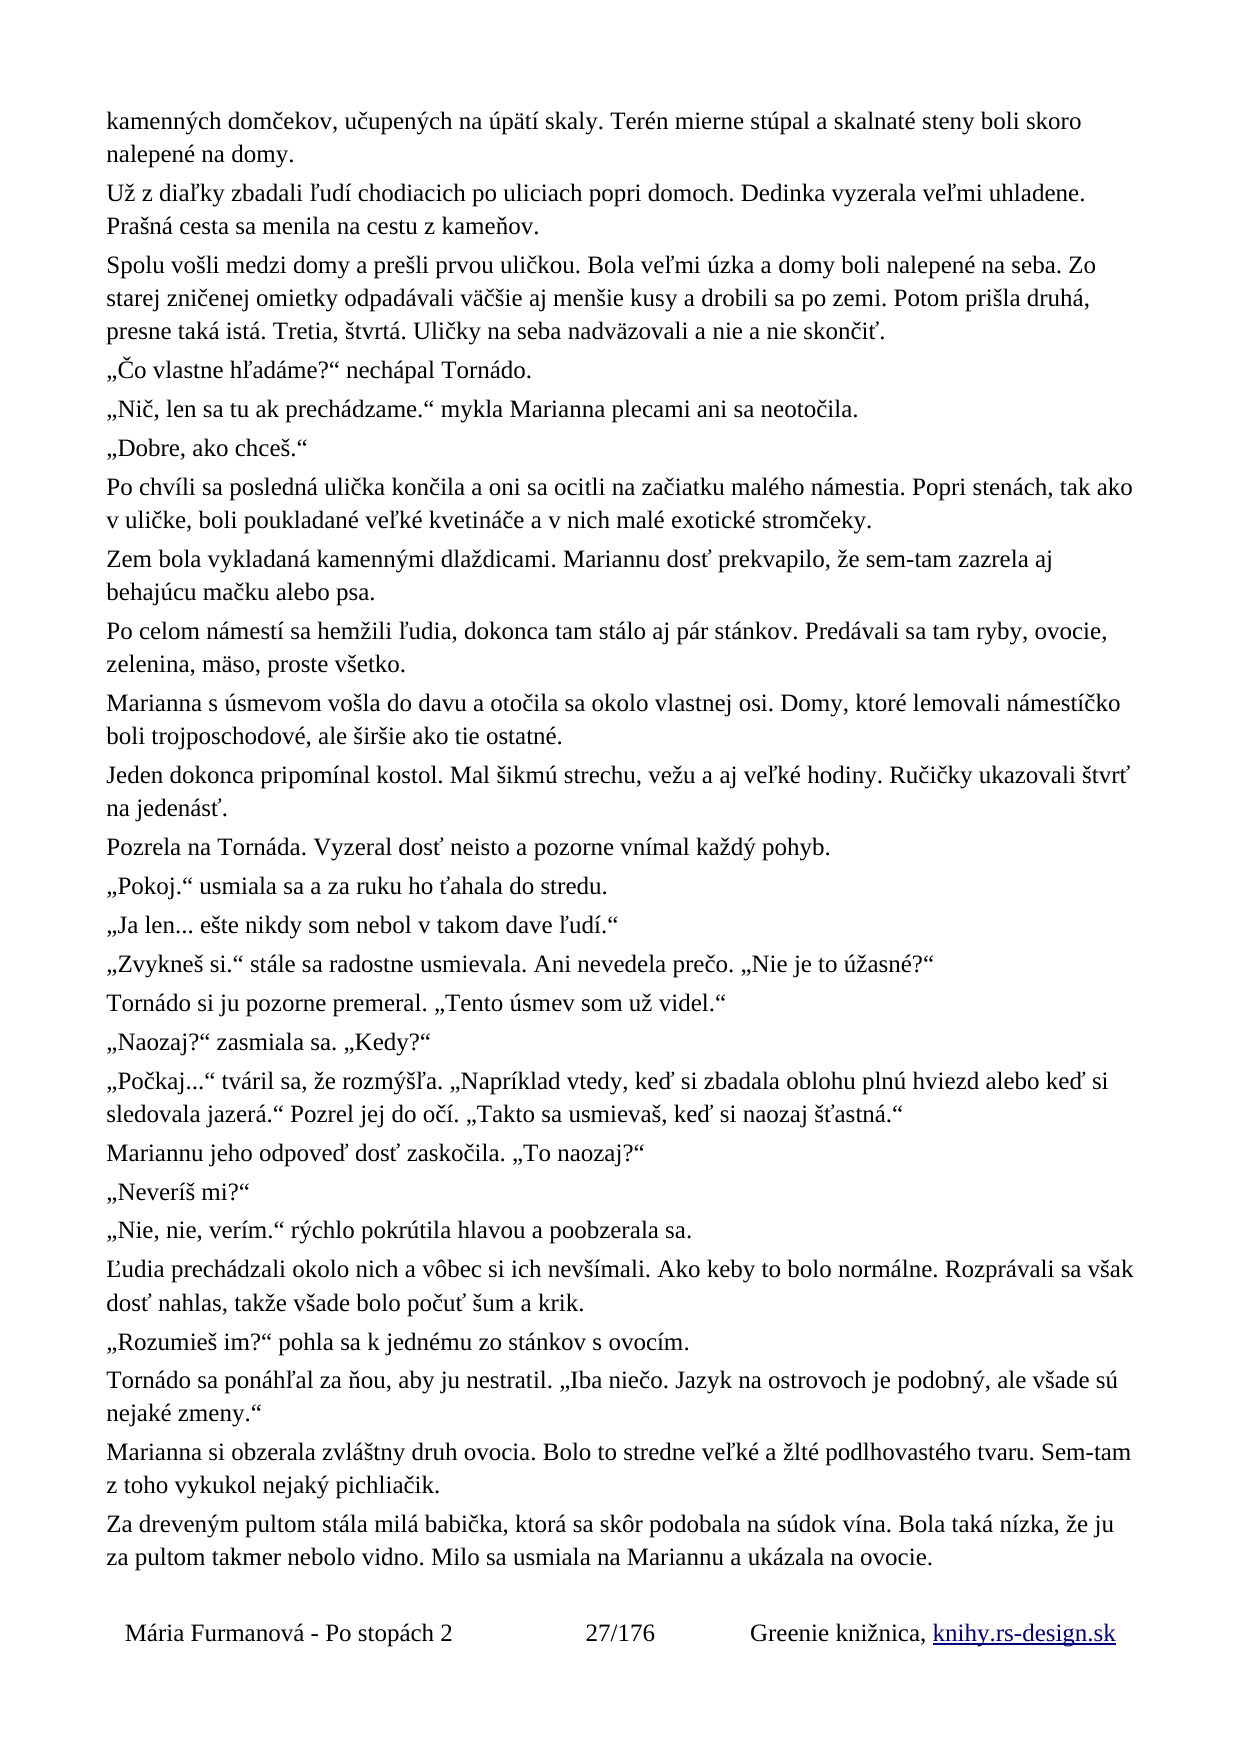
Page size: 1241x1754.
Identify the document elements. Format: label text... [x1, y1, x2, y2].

text „Nie, nie, verím.“ rýchlo pokrútila hlavou a poobzerala sa. [106, 1216, 1134, 1244]
text Jeden dokonca pripomínal kostol. Mal šikmú strechu, vežu a aj veľké hodiny. Ručičky ukazovali štvrť na jedenásť. [106, 760, 1134, 822]
text „Zvykneš si.“ stále sa radostne usmievala. Ani nevedela prečo. „Nie je to úžasné?“ [106, 949, 1134, 978]
text Ľudia prechádzali okolo nich a vôbec si ich nevšímali. Ako keby to bolo normálne. Rozprávali sa však dosť nahlas, takže všade bolo počuť šum a krik. [106, 1254, 1134, 1316]
text Po chvíli sa posledná ulička končila a oni sa ocitli na začiatku malého námestia. Popri stenách, tak ako v uličke, boli poukladané veľké kvetináče a v nich malé exotické stromčeky. [106, 472, 1134, 534]
text Už z diaľky zbadali ľudí chodiacich po uliciach popri domoch. Dedinka vyzerala veľmi uhladene. Prašná cesta sa menila na cestu z kameňov. [106, 178, 1134, 240]
text Spolu vošli medzi domy a prešli prvou uličkou. Bola veľmi úzka a domy boli nalepené na seba. Zo starej zničenej omietky odpadávali väčšie aj menšie kusy a drobili sa po zemi. Potom prišla druhá, presne taká istá. Tretia, štvrtá. Uličky na seba nadväzovali a nie a nie skončiť. [106, 250, 1134, 345]
text „Nič, len sa tu ak prechádzame.“ mykla Marianna plecami ani sa neotočila. [106, 394, 1134, 423]
text „Rozumieš im?“ pohla sa k jednému zo stánkov s ovocím. [106, 1327, 1134, 1355]
text „Ja len... ešte nikdy som nebol v takom dave ľudí.“ [106, 910, 1134, 939]
text Tornádo si ju pozorne premeral. „Tento úsmev som už videl.“ [106, 988, 1134, 1017]
text Mariannu jeho odpoveď dosť zaskočila. „To naozaj?“ [106, 1138, 1134, 1166]
text „Počkaj...“ tváril sa, že rozmýšľa. „Napríklad vtedy, keď si zbadala oblohu plnú hviezd alebo keď si sledovala jazerá.“ Pozrel jej do očí. „Takto sa usmievaš, keď si naozaj šťastná.“ [106, 1066, 1134, 1127]
text Pozrela na Tornáda. Vyzeral dosť neisto a pozorne vnímal každý pohyb. [106, 832, 1134, 861]
text Marianna s úsmevom vošla do davu a otočila sa okolo vlastnej osi. Domy, ktoré lemovali námestíčko boli trojposchodové, ale širšie ako tie ostatné. [106, 688, 1134, 750]
text Zem bola vykladaná kamennými dlaždicami. Mariannu dosť prekvapilo, že sem-tam zazrela aj behajúcu mačku alebo psa. [106, 544, 1134, 606]
text Marianna si obzerala zvláštny druh ovocia. Bolo to stredne veľké a žlté podlhovastého tvaru. Sem-tam z toho vykukol nejaký pichliačik. [106, 1437, 1134, 1499]
text „Čo vlastne hľadáme?“ nechápal Tornádo. [106, 355, 1134, 384]
text kamenných domčekov, učupených na úpätí skaly. Terén mierne stúpal a skalnaté steny boli skoro nalepené na domy. [106, 106, 1134, 168]
text Za dreveným pultom stála milá babička, ktorá sa skôr podobala na súdok vína. Bola taká nízka, že ju za pultom takmer nebolo vidno. Milo sa usmiala na Mariannu a ukázala na ovocie. [106, 1509, 1134, 1571]
text Po celom námestí sa hemžili ľudia, dokonca tam stálo aj pár stánkov. Predávali sa tam ryby, ovocie, zelenina, mäso, proste všetko. [106, 616, 1134, 678]
text „Pokoj.“ usmiala sa a za ruku ho ťahala do stredu. [106, 871, 1134, 900]
text „Naozaj?“ zasmiala sa. „Kedy?“ [106, 1027, 1134, 1056]
text „Neveríš mi?“ [106, 1177, 1134, 1205]
text Tornádo sa ponáhľal za ňou, aby ju nestratil. „Iba niečo. Jazyk na ostrovoch je podobný, ale všade sú nejaké zmeny.“ [106, 1366, 1134, 1427]
text „Dobre, ako chceš.“ [106, 433, 1134, 462]
